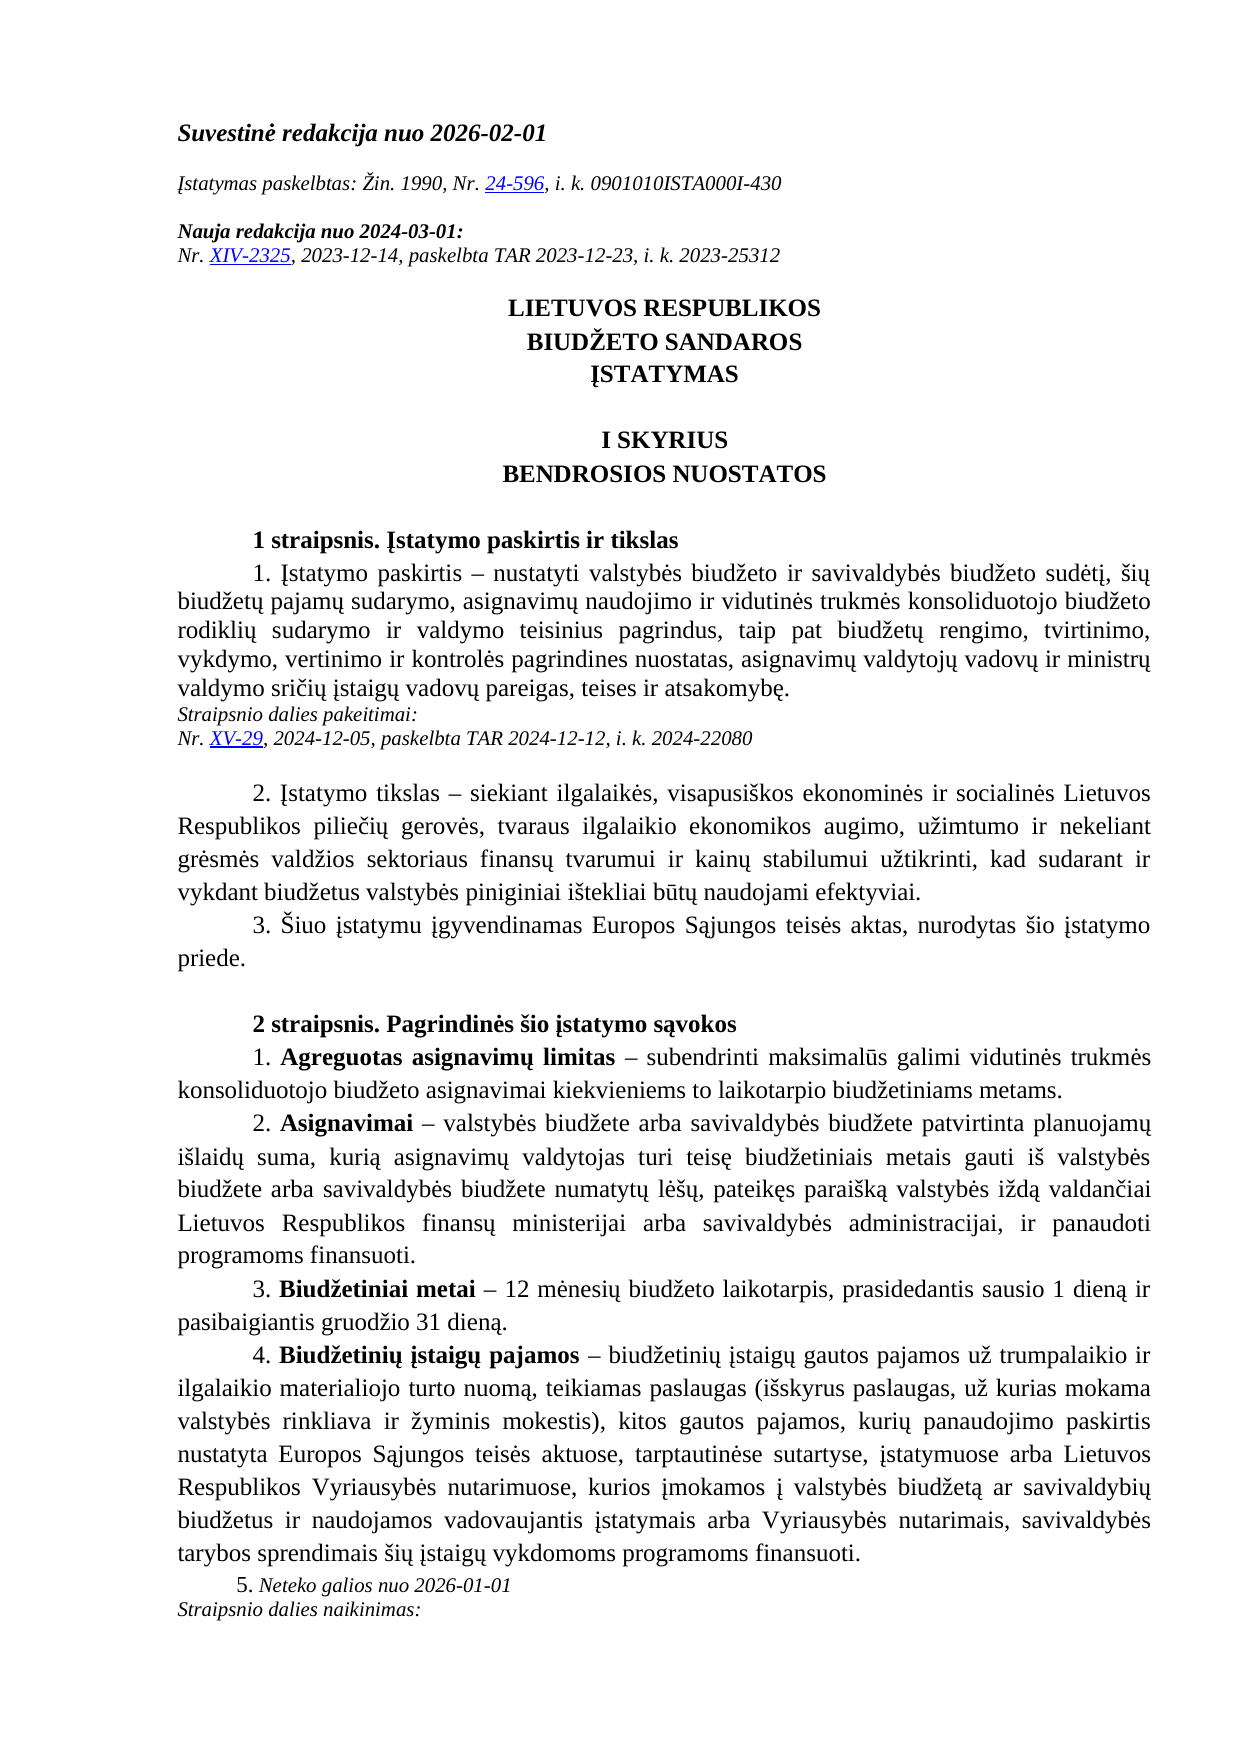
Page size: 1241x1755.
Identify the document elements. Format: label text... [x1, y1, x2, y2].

text I SKYRIUS [177, 426, 1152, 454]
text Straipsnio dalies pakeitimai: [177, 701, 1152, 726]
text 2 straipsnis. Pagrindinės šio įstatymo sąvokos [177, 1009, 1152, 1038]
text LIETUVOS RESPUBLIKOS [177, 293, 1152, 322]
text 1 straipsnis. Įstatymo paskirtis ir tikslas [177, 525, 1152, 553]
text 4. Biudžetinių įstaigų pajamos – biudžetinių įstaigų gautos pajamos už trumpalaikio ir ilgalaikio materialiojo turto nuomą, teikiamas paslaugas (išskyrus paslaugas, už kurias mokama valstybės rinkliava ir žyminis mokestis), kitos gautos pajamos, kurių panaudojimo paskirtis nustatyta Europos Sąjungos teisės aktuose, tarptautinėse sutartyse, įstatymuose arba Lietuvos Respublikos Vyriausybės nutarimuose, kurios įmokamos į valstybės biudžetą ar savivaldybių biudžetus ir naudojamos vadovaujantis įstatymais arba Vyriausybės nutarimais, savivaldybės tarybos sprendimais šių įstaigų vykdomoms programoms finansuoti. [177, 1340, 1152, 1567]
text 2. Įstatymo tikslas – siekiant ilgalaikės, visapusiškos ekonominės ir socialinės Lietuvos Respublikos piliečių gerovės, tvaraus ilgalaikio ekonomikos augimo, užimtumo ir nekeliant grėsmės valdžios sektoriaus finansų tvarumui ir kainų stabilumui užtikrinti, kad sudarant ir vykdant biudžetus valstybės piniginiai ištekliai būtų naudojami efektyviai. [177, 778, 1152, 906]
text 5. Neteko galios nuo 2026-01-01 [177, 1571, 1152, 1597]
text 1. Agreguotas asignavimų limitas – subendrinti maksimalūs galimi vidutinės trukmės konsoliduotojo biudžeto asignavimai kiekvieniems to laikotarpio biudžetiniams metams. [177, 1042, 1152, 1104]
text Suvestinė redakcija nuo 2026-02-01 [177, 118, 1152, 147]
text ĮSTATYMAS [177, 359, 1152, 388]
text Nauja redakcija nuo 2024-03-01: [177, 219, 1152, 243]
text Straipsnio dalies naikinimas: [177, 1597, 1152, 1621]
text Nr. XV-29, 2024-12-05, paskelbta TAR 2024-12-12, i. k. 2024-22080 [177, 726, 1152, 749]
text 2. Asignavimai – valstybės biudžete arba savivaldybės biudžete patvirtinta planuojamų išlaidų suma, kurią asignavimų valdytojas turi teisę biudžetiniais metais gauti iš valstybės biudžete arba savivaldybės biudžete numatytų lėšų, pateikęs paraišką valstybės iždą valdančiai Lietuvos Respublikos finansų ministerijai arba savivaldybės administracijai, ir panaudoti programoms finansuoti. [177, 1108, 1152, 1269]
text BIUDŽETO SANDAROS [177, 327, 1152, 355]
text 3. Šiuo įstatymu įgyvendinamas Europos Sąjungos teisės aktas, nurodytas šio įstatymo priede. [177, 910, 1152, 972]
text Įstatymas paskelbtas: Žin. 1990, Nr. 24-596, i. k. 0901010ISTA000I-430 [177, 171, 1152, 195]
text 3. Biudžetiniai metai – 12 mėnesių biudžeto laikotarpis, prasidedantis sausio 1 dieną ir pasibaigiantis gruodžio 31 dieną. [177, 1274, 1152, 1335]
text 1. Įstatymo paskirtis – nustatyti valstybės biudžeto ir savivaldybės biudžeto sudėtį, šių biudžetų pajamų sudarymo, asignavimų naudojimo ir vidutinės trukmės konsoliduotojo biudžeto rodiklių sudarymo ir valdymo teisinius pagrindus, taip pat biudžetų rengimo, tvirtinimo, vykdymo, vertinimo ir kontrolės pagrindines nuostatas, asignavimų valdytojų vadovų ir ministrų valdymo sričių įstaigų vadovų pareigas, teises ir atsakomybę. [177, 558, 1152, 701]
text Nr. XIV-2325, 2023-12-14, paskelbta TAR 2023-12-23, i. k. 2023-25312 [177, 243, 1152, 267]
text BENDROSIOS NUOSTATOS [177, 459, 1152, 487]
